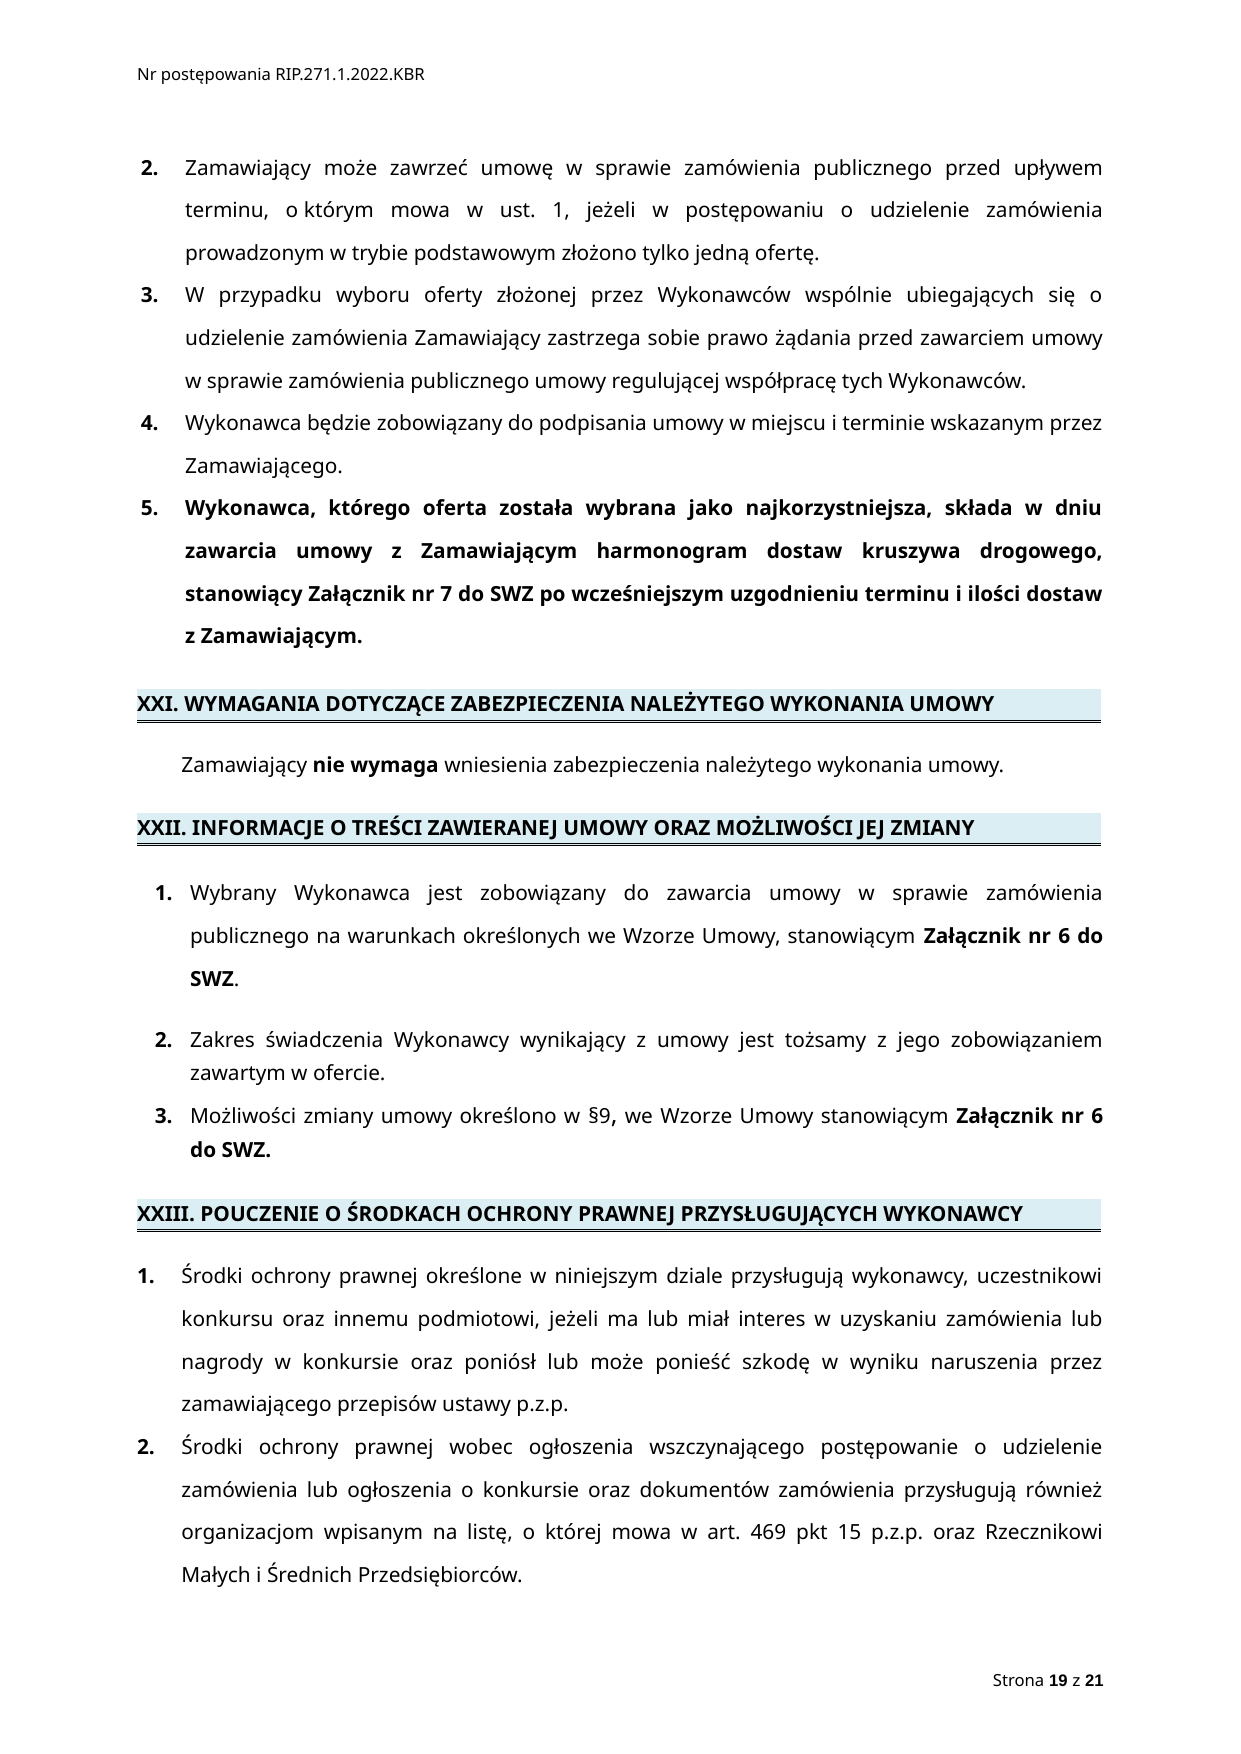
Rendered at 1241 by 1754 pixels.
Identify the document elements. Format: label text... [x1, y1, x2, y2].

list W przypadku wyboru oferty złożonej przez Wykonawców wspólnie ubiegających się o udzielenie zamówienia Zamawiający zastrzega sobie prawo żądania przed zawarciem umowy w sprawie zamówienia publicznego umowy regulującej współpracę tych Wykonawców. [141, 281, 1103, 394]
subtitle Wybrany Wykonawca jest zobowiązany do zawarcia umowy w sprawie zamówienia publicznego na warunkach określonych we Wzorze Umowy, stanowiącym Załącznik nr 6 do SWZ. [154, 878, 1103, 992]
subtitle Możliwości zmiany umowy określono w §9, we Wzorze Umowy stanowiącym Załącznik nr 6 do SWZ. [154, 1096, 1103, 1163]
list XXII. INFORMACJE O TREŚCI ZAWIERANEJ UMOWY ORAZ MOŻLIWOŚCI JEJ ZMIANY [137, 813, 1101, 843]
subtitle Zamawiający nie wymaga wniesienia zabezpieczenia należytego wykonania umowy. [181, 751, 1103, 779]
list XXIII. POUCZENIE O ŚRODKACH OCHRONY PRAWNEJ PRZYSŁUGUJĄCYCH WYKONAWCY [137, 1199, 1101, 1229]
list XXI. WYMAGANIA DOTYCZĄCE ZABEZPIECZENIA NALEŻYTEGO WYKONANIA UMOWY [137, 689, 1101, 720]
list Środki ochrony prawnej określone w niniejszym dziale przysługują wykonawcy, uczestnikowi konkursu oraz innemu podmiotowi, jeżeli ma lub miał interes w uzyskaniu zamówienia lub nagrody w konkursie oraz poniósł lub może ponieść szkodę w wyniku naruszenia przez zamawiającego przepisów ustawy p.z.p. [137, 1262, 1103, 1418]
list Wykonawca, którego oferta została wybrana jako najkorzystniejsza, składa w dniu zawarcia umowy z Zamawiającym harmonogram dostaw kruszywa drogowego, stanowiący Załącznik nr 7 do SWZ po wcześniejszym uzgodnieniu terminu i ilości dostaw z Zamawiającym. [141, 493, 1103, 650]
subtitle Zakres świadczenia Wykonawcy wynikający z umowy jest tożsamy z jego zobowiązaniem zawartym w ofercie. [154, 1025, 1103, 1086]
list Środki ochrony prawnej wobec ogłoszenia wszczynającego postępowanie o udzielenie zamówienia lub ogłoszenia o konkursie oraz dokumentów zamówienia przysługują również organizacjom wpisanym na listę, o której mowa w art. 469 pkt 15 p.z.p. oraz Rzecznikowi Małych i Średnich Przedsiębiorców. [137, 1432, 1103, 1588]
list Wykonawca będzie zobowiązany do podpisania umowy w miejscu i terminie wskazanym przez Zamawiającego. [141, 408, 1103, 479]
list Zamawiający może zawrzeć umowę w sprawie zamówienia publicznego przed upływem terminu, o którym mowa w ust. 1, jeżeli w postępowaniu o udzielenie zamówienia prowadzonym w trybie podstawowym złożono tylko jedną ofertę. [141, 153, 1103, 266]
